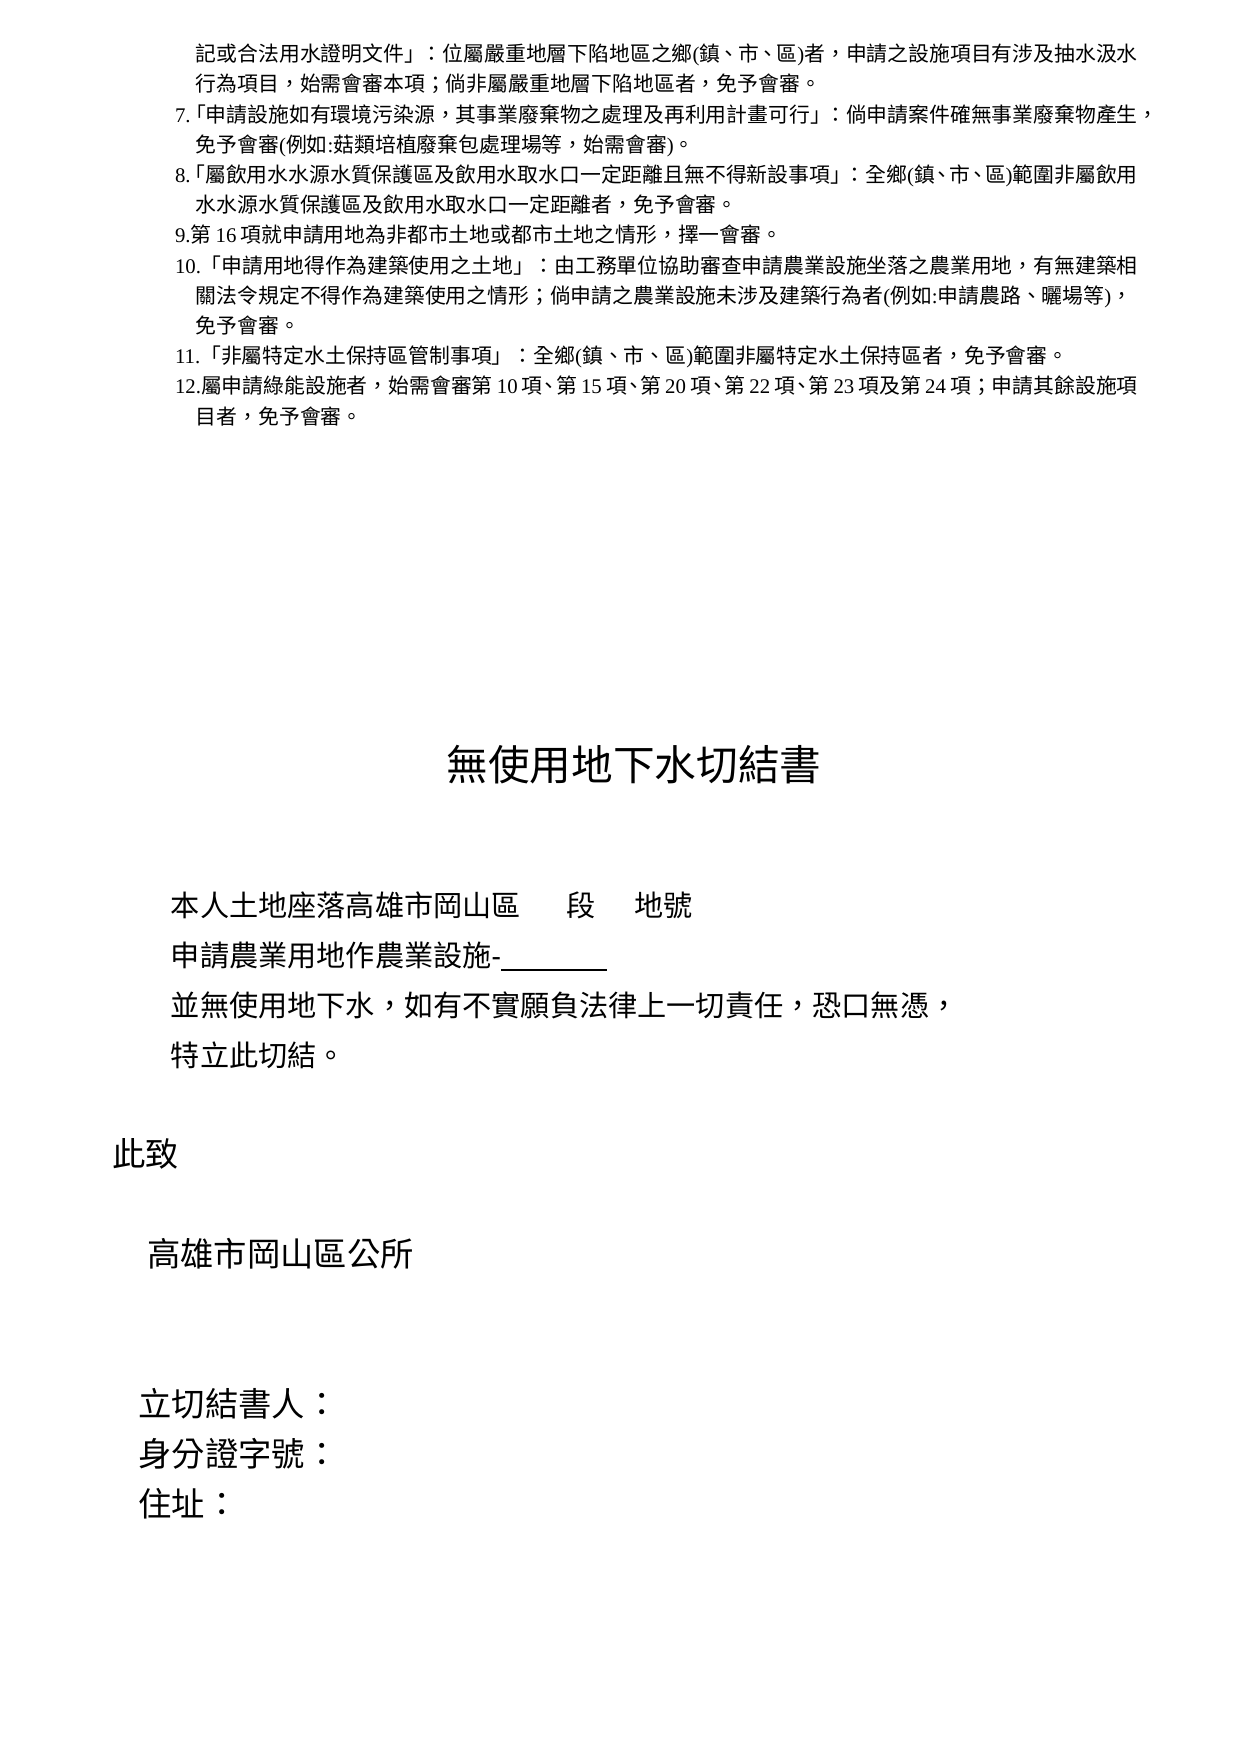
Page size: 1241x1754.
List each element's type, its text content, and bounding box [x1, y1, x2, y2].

text 9.第16項就申請用地為非都市土地或都市土地之情形，擇一會審。 [175, 219, 1137, 249]
text 申請農業用地作農業設施- [112, 941, 1137, 973]
text 8.「屬飲用水水源水質保護區及飲用水取水口一定距離且無不得新設事項」：全鄉(鎮、市、區)範圍非屬飲用水水源水質保護區及飲用水取水口一定距離者，免予會審。 [175, 158, 1137, 219]
text 立切結書人： [112, 1391, 1137, 1423]
text 住址： [112, 1491, 1137, 1523]
text 10.「申請用地得作為建築使用之土地」：由工務單位協助審查申請農業設施坐落之農業用地，有無建築相關法令規定不得作為建築使用之情形；倘申請之農業設施未涉及建築行為者(例如:申請農路、曬場等)，免予會審。 [175, 249, 1137, 339]
text 身分證字號： [112, 1441, 1137, 1473]
text 並無使用地下水，如有不實願負法律上一切責任，恐口無憑， [112, 991, 1137, 1023]
text 11.「非屬特定水土保持區管制事項」：全鄉(鎮、市、區)範圍非屬特定水土保持區者，免予會審。 [175, 339, 1137, 370]
text 高雄市岡山區公所 [112, 1241, 1137, 1273]
text 12.屬申請綠能設施者，始需會審第10項、第15項、第20項、第22項、第23項及第24項；申請其餘設施項目者，免予會審。 [175, 370, 1137, 430]
text 此致 [112, 1141, 1137, 1173]
text 無使用地下水切結書 [112, 732, 1137, 792]
text 7.「申請設施如有環境污染源，其事業廢棄物之處理及再利用計畫可行」：倘申請案件確無事業廢棄物產生，免予會審(例如:菇類培植廢棄包處理場等，始需會審)。 [175, 98, 1137, 158]
text 記或合法用水證明文件」：位屬嚴重地層下陷地區之鄉(鎮、市、區)者，申請之設施項目有涉及抽水汲水行為項目，始需會審本項；倘非屬嚴重地層下陷地區者，免予會審。 [175, 37, 1137, 98]
text 特立此切結。 [112, 1041, 1137, 1073]
text 本人土地座落高雄市岡山區 段 地號 [112, 891, 1137, 923]
